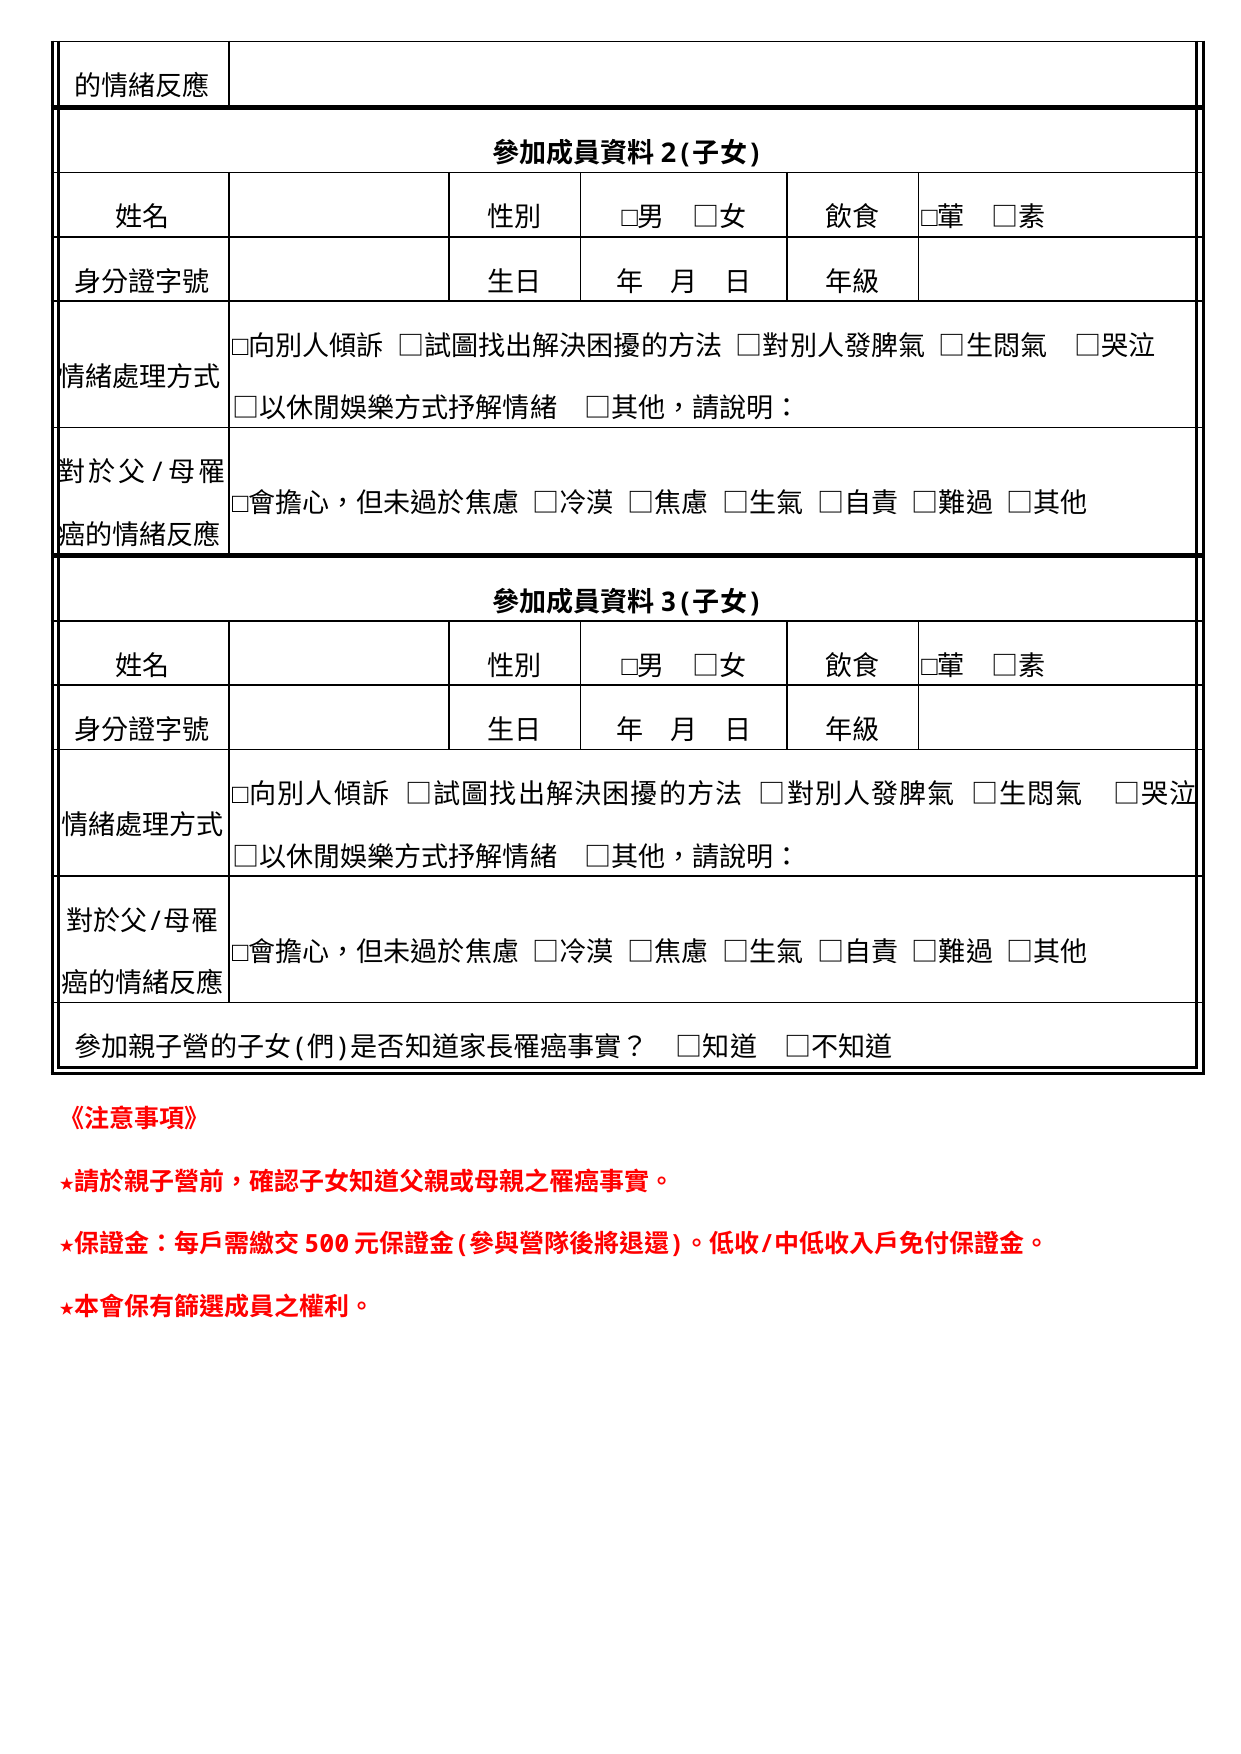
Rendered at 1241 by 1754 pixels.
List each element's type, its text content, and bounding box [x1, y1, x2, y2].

table_cell [230, 238, 448, 300]
table_cell 飲食 [788, 622, 918, 684]
table_cell [919, 238, 1195, 300]
table_cell [230, 42, 1195, 105]
table_cell [919, 686, 1195, 748]
table_cell [230, 686, 448, 748]
table_cell 的情緒反應 [60, 42, 228, 105]
table_cell □會擔心，但未過於焦慮 □冷漠 □焦慮 □生氣 □自責 □難過 □其他 [230, 877, 1195, 1002]
table_cell 年級 [788, 686, 918, 748]
table_cell 情緒處理方式 [60, 302, 228, 427]
table_cell □葷 □素 [919, 622, 1195, 684]
table_cell 參加成員資料2(子女) [60, 110, 1195, 172]
table_cell 情緒處理方式 [60, 750, 228, 875]
table_cell □男 □女 [581, 622, 786, 684]
table_cell 性別 [450, 622, 580, 684]
table_cell 姓名 [60, 622, 228, 684]
table_cell □向別人傾訴 □試圖找出解決困擾的方法 □對別人發脾氣 □生悶氣 □哭泣 □以休閒娛樂方式抒解情緒 □其他，請說明： [230, 750, 1195, 875]
table_cell 身分證字號 [60, 686, 228, 748]
table_cell 對於父/母罹癌的情緒反應 [60, 877, 228, 1002]
table_cell □會擔心，但未過於焦慮 □冷漠 □焦慮 □生氣 □自責 □難過 □其他 [230, 428, 1195, 553]
table_cell 性別 [450, 173, 580, 236]
text 《注意事項》 [59, 1075, 1196, 1137]
table_cell 參加親子營的子女(們)是否知道家長罹癌事實？ □知道 □不知道 [60, 1003, 1195, 1066]
table_cell □男 □女 [581, 173, 786, 236]
table_cell 參加成員資料3(子女) [60, 558, 1195, 620]
table_cell 對於父/母罹癌的情緒反應 [60, 428, 228, 553]
table_cell [230, 173, 448, 236]
table_cell 年 月 日 [581, 238, 786, 300]
table_cell 飲食 [788, 173, 918, 236]
text ★保證金：每戶需繳交500元保證金(參與營隊後將退還)。低收/中低收入戶免付保證金。 [59, 1200, 1196, 1262]
table_cell 年級 [788, 238, 918, 300]
table_cell 生日 [450, 238, 580, 300]
table_cell 生日 [450, 686, 580, 748]
table_cell □葷 □素 [919, 173, 1195, 236]
text ★本會保有篩選成員之權利。 [59, 1262, 1196, 1325]
table_cell 姓名 [60, 173, 228, 236]
table_cell 年 月 日 [581, 686, 786, 748]
table_cell [230, 622, 448, 684]
text ★請於親子營前，確認子女知道父親或母親之罹癌事實。 [59, 1137, 1196, 1200]
table_cell 身分證字號 [60, 238, 228, 300]
table_cell □向別人傾訴 □試圖找出解決困擾的方法 □對別人發脾氣 □生悶氣 □哭泣 □以休閒娛樂方式抒解情緒 □其他，請說明： [230, 302, 1195, 427]
